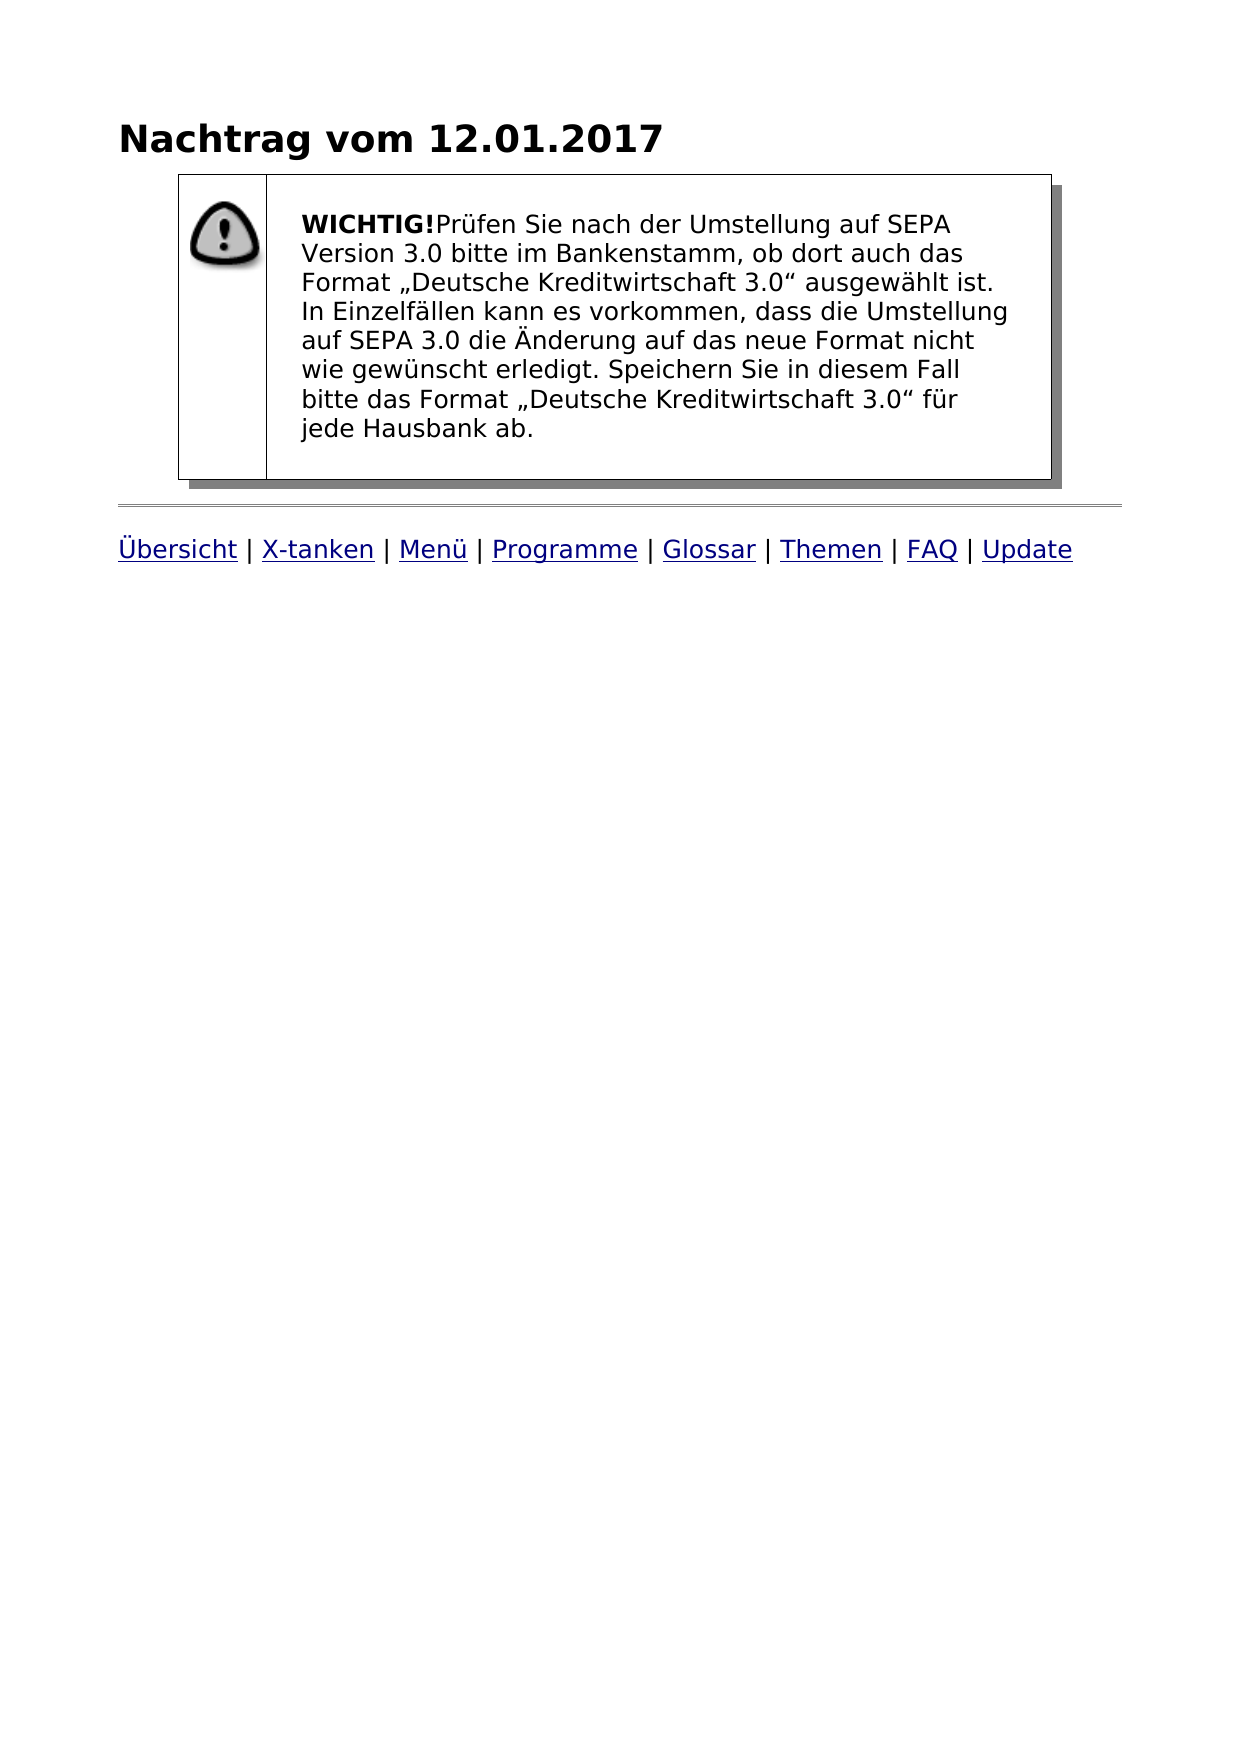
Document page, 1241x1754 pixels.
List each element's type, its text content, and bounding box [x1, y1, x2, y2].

picture [190, 198, 266, 273]
table_header [179, 175, 266, 478]
table_header WICHTIG!Prüfen Sie nach der Umstellung auf SEPA Version 3.0 bitte im Bankenstamm, ob dort auch das Format „Deutsche Kreditwirtschaft 3.0“ ausgewählt ist. In Einzelfällen kann es vorkommen, dass die Umstellung auf SEPA 3.0 die Änderung auf das neue Format nicht wie gewünscht erledigt. Speichern Sie in diesem Fall bitte das Format „Deutsche Kreditwirtschaft 3.0“ für jede Hausbank ab. [267, 175, 1051, 478]
subtitle Nachtrag vom 12.01.2017 [118, 118, 1122, 162]
text Übersicht | X-tanken | Menü | Programme | Glossar | Themen | FAQ | Update [118, 536, 1122, 565]
